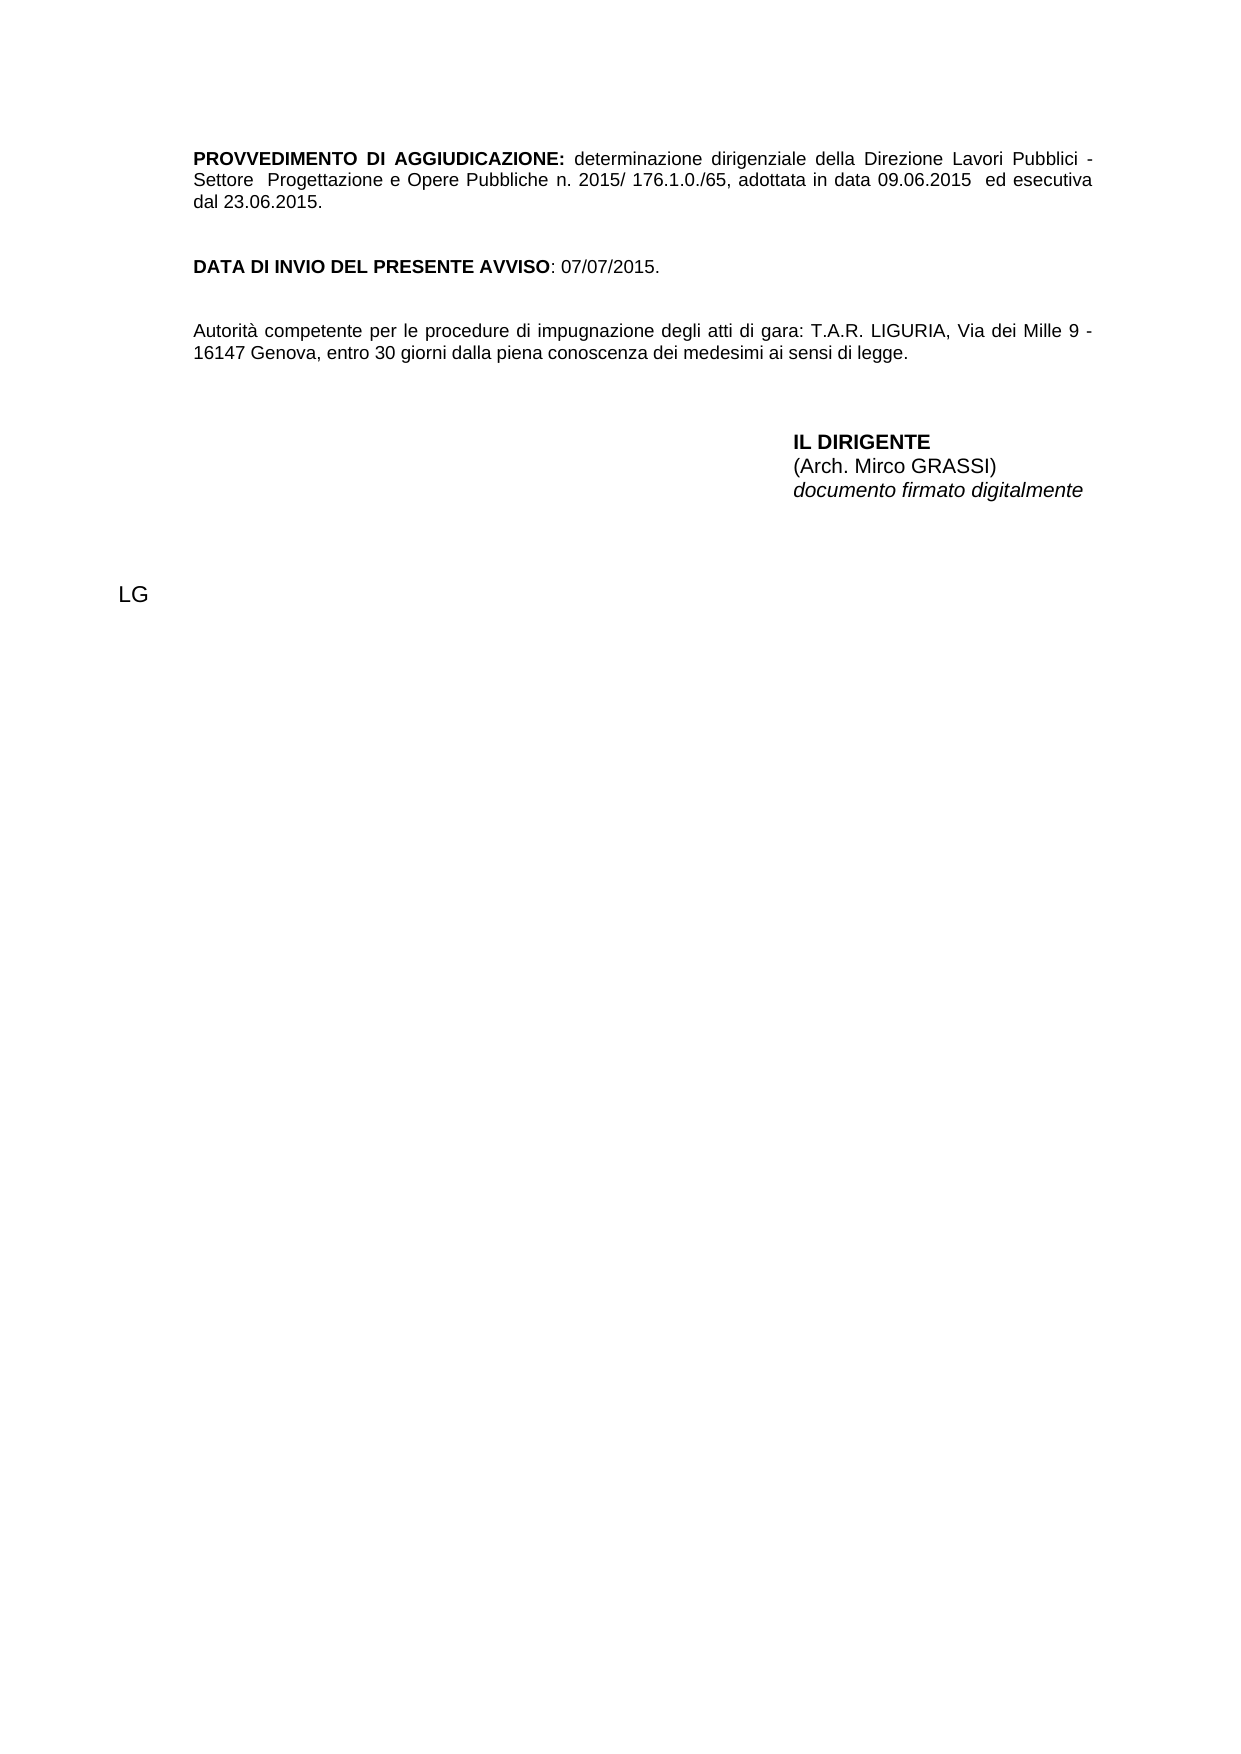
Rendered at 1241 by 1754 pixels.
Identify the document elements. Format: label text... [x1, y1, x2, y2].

text DATA DI INVIO DEL PRESENTE AVVISO: 07/07/2015. [193, 255, 1093, 277]
text (Arch. Mirco GRASSI) [118, 454, 1122, 478]
text IL DIRIGENTE [118, 428, 1122, 454]
text PROVVEDIMENTO DI AGGIUDICAZIONE: determinazione dirigenziale della Direzione Lavori Pubblici - Settore Progettazione e Opere Pubbliche n. 2015/ 176.1.0./65, adottata in data 09.06.2015 ed esecutiva dal 23.06.2015. [193, 148, 1093, 212]
text documento firmato digitalmente [118, 478, 1122, 502]
text Autorità competente per le procedure di impugnazione degli atti di gara: T.A.R. LIGURIA, Via dei Mille 9 - 16147 Genova, entro 30 giorni dalla piena conoscenza dei medesimi ai sensi di legge. [193, 320, 1093, 363]
text LG [118, 581, 1122, 608]
